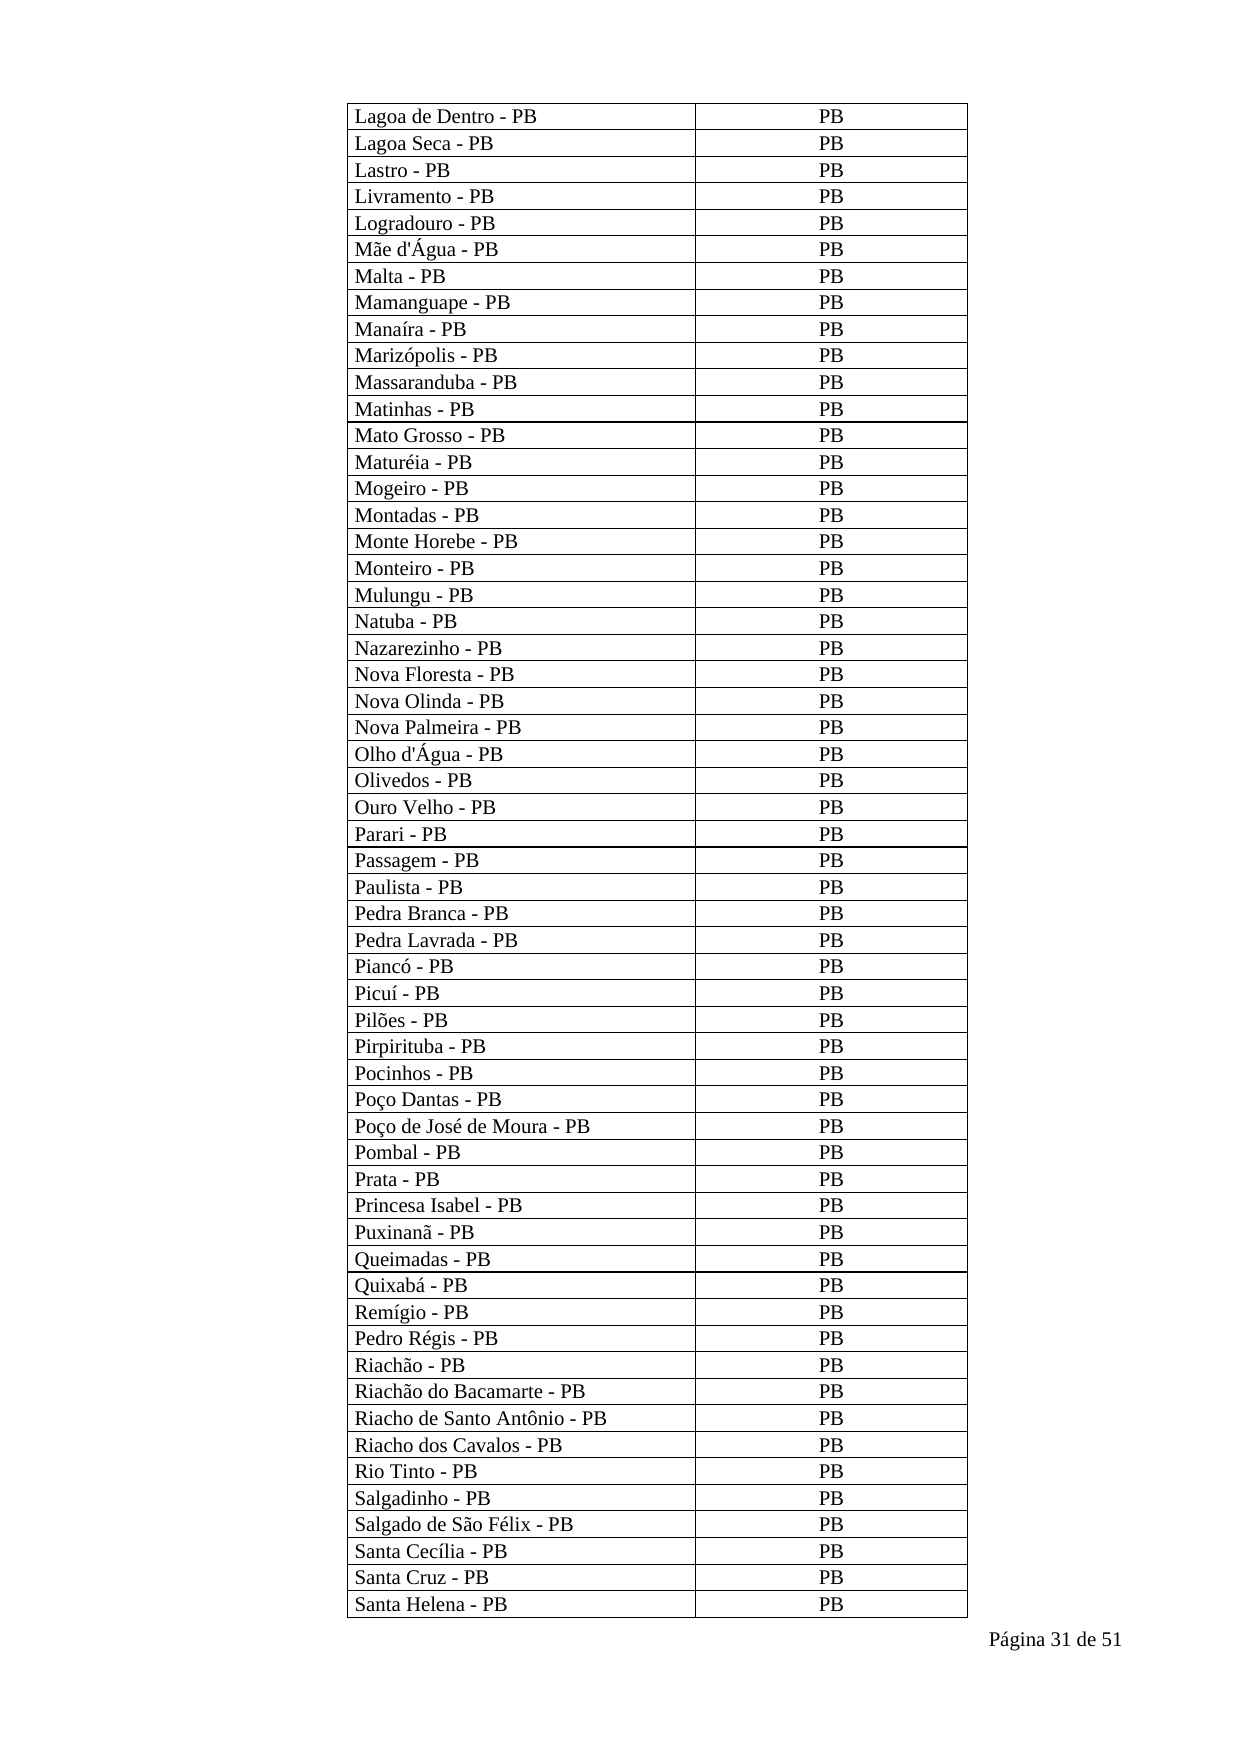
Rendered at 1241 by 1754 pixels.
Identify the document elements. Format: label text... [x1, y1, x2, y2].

table_cell Mogeiro - PB [348, 476, 695, 501]
table_cell PB [696, 1432, 967, 1457]
table_cell Princesa Isabel - PB [348, 1193, 695, 1218]
table_cell PB [696, 874, 967, 899]
table_cell PB [696, 608, 967, 634]
table_cell PB [696, 901, 967, 926]
table_cell PB [696, 582, 967, 607]
table_cell Livramento - PB [348, 183, 695, 209]
table_cell PB [696, 1565, 967, 1590]
table_cell PB [696, 449, 967, 474]
table_cell PB [696, 236, 967, 262]
table_cell PB [696, 768, 967, 793]
table_cell Rio Tinto - PB [348, 1458, 695, 1484]
table_cell PB [696, 848, 967, 873]
table_cell Quixabá - PB [348, 1273, 695, 1298]
table_cell PB [696, 661, 967, 687]
table_cell Lagoa de Dentro - PB [348, 104, 695, 129]
table_cell Pilões - PB [348, 1007, 695, 1032]
table_cell Mamanguape - PB [348, 290, 695, 315]
table_cell PB [696, 741, 967, 767]
table_cell Manaíra - PB [348, 316, 695, 342]
table_cell PB [696, 502, 967, 528]
table_cell PB [696, 423, 967, 448]
table_cell PB [696, 555, 967, 581]
table_cell Prata - PB [348, 1166, 695, 1192]
table_cell PB [696, 1405, 967, 1431]
table_cell Poço de José de Moura - PB [348, 1113, 695, 1138]
table_cell Ouro Velho - PB [348, 794, 695, 820]
table_cell Monteiro - PB [348, 555, 695, 581]
table_cell Piancó - PB [348, 954, 695, 979]
table_cell Riachão - PB [348, 1352, 695, 1378]
table_cell Monte Horebe - PB [348, 529, 695, 554]
table_cell Pedra Branca - PB [348, 901, 695, 926]
table_cell Nova Palmeira - PB [348, 715, 695, 740]
table_cell Poço Dantas - PB [348, 1086, 695, 1112]
table_cell PB [696, 183, 967, 209]
table_cell PB [696, 1193, 967, 1218]
table_cell Pedro Régis - PB [348, 1326, 695, 1351]
table_cell PB [696, 1485, 967, 1510]
table_cell PB [696, 104, 967, 129]
table_cell PB [696, 369, 967, 395]
table_cell PB [696, 1219, 967, 1245]
table_cell PB [696, 1379, 967, 1404]
table_cell Santa Helena - PB [348, 1591, 695, 1617]
table_cell Lagoa Seca - PB [348, 130, 695, 156]
table_cell Montadas - PB [348, 502, 695, 528]
table_cell Massaranduba - PB [348, 369, 695, 395]
table_cell PB [696, 396, 967, 421]
table_cell PB [696, 1299, 967, 1324]
table_cell Pocinhos - PB [348, 1060, 695, 1085]
table_cell Riachão do Bacamarte - PB [348, 1379, 695, 1404]
table_cell PB [696, 1591, 967, 1617]
table_cell Olho d'Água - PB [348, 741, 695, 767]
table_cell PB [696, 1538, 967, 1563]
table_cell Parari - PB [348, 821, 695, 846]
table_cell Riacho de Santo Antônio - PB [348, 1405, 695, 1431]
table_cell PB [696, 130, 967, 156]
table_cell PB [696, 1086, 967, 1112]
table_cell PB [696, 1246, 967, 1271]
table_cell Puxinanã - PB [348, 1219, 695, 1245]
table_cell Pedra Lavrada - PB [348, 927, 695, 953]
table_cell Queimadas - PB [348, 1246, 695, 1271]
table_cell Nova Floresta - PB [348, 661, 695, 687]
table_cell PB [696, 1033, 967, 1059]
table_cell PB [696, 476, 967, 501]
table_cell Salgado de São Félix - PB [348, 1511, 695, 1537]
table_cell PB [696, 954, 967, 979]
table_cell PB [696, 821, 967, 846]
table_cell PB [696, 1113, 967, 1138]
table_cell PB [696, 343, 967, 368]
table_cell PB [696, 688, 967, 713]
table_cell PB [696, 1458, 967, 1484]
table_cell PB [696, 1352, 967, 1378]
table_cell Pirpirituba - PB [348, 1033, 695, 1059]
table_cell Santa Cecília - PB [348, 1538, 695, 1563]
table_cell Paulista - PB [348, 874, 695, 899]
table_cell PB [696, 715, 967, 740]
table_cell PB [696, 1007, 967, 1032]
table_cell PB [696, 263, 967, 288]
table_cell PB [696, 290, 967, 315]
table_cell Marizópolis - PB [348, 343, 695, 368]
table_cell PB [696, 157, 967, 182]
table_cell Lastro - PB [348, 157, 695, 182]
table_cell Olivedos - PB [348, 768, 695, 793]
table_cell PB [696, 1166, 967, 1192]
table_cell Passagem - PB [348, 848, 695, 873]
table_cell PB [696, 1140, 967, 1165]
table_cell PB [696, 529, 967, 554]
table_cell Mãe d'Água - PB [348, 236, 695, 262]
table_cell PB [696, 927, 967, 953]
table_cell PB [696, 210, 967, 235]
table_cell Santa Cruz - PB [348, 1565, 695, 1590]
table_cell Riacho dos Cavalos - PB [348, 1432, 695, 1457]
table_cell PB [696, 980, 967, 1006]
table_cell Salgadinho - PB [348, 1485, 695, 1510]
table_cell PB [696, 635, 967, 660]
table_cell Mato Grosso - PB [348, 423, 695, 448]
table_cell Mulungu - PB [348, 582, 695, 607]
table_cell PB [696, 316, 967, 342]
table_cell Pombal - PB [348, 1140, 695, 1165]
table_cell PB [696, 1060, 967, 1085]
table_cell Matinhas - PB [348, 396, 695, 421]
table_cell Malta - PB [348, 263, 695, 288]
table_cell PB [696, 1326, 967, 1351]
table_cell Remígio - PB [348, 1299, 695, 1324]
table_cell Logradouro - PB [348, 210, 695, 235]
table_cell PB [696, 794, 967, 820]
table_cell Nova Olinda - PB [348, 688, 695, 713]
table_cell Nazarezinho - PB [348, 635, 695, 660]
table_cell Picuí - PB [348, 980, 695, 1006]
table_cell PB [696, 1273, 967, 1298]
table_cell Natuba - PB [348, 608, 695, 634]
table_cell Maturéia - PB [348, 449, 695, 474]
table_cell PB [696, 1511, 967, 1537]
